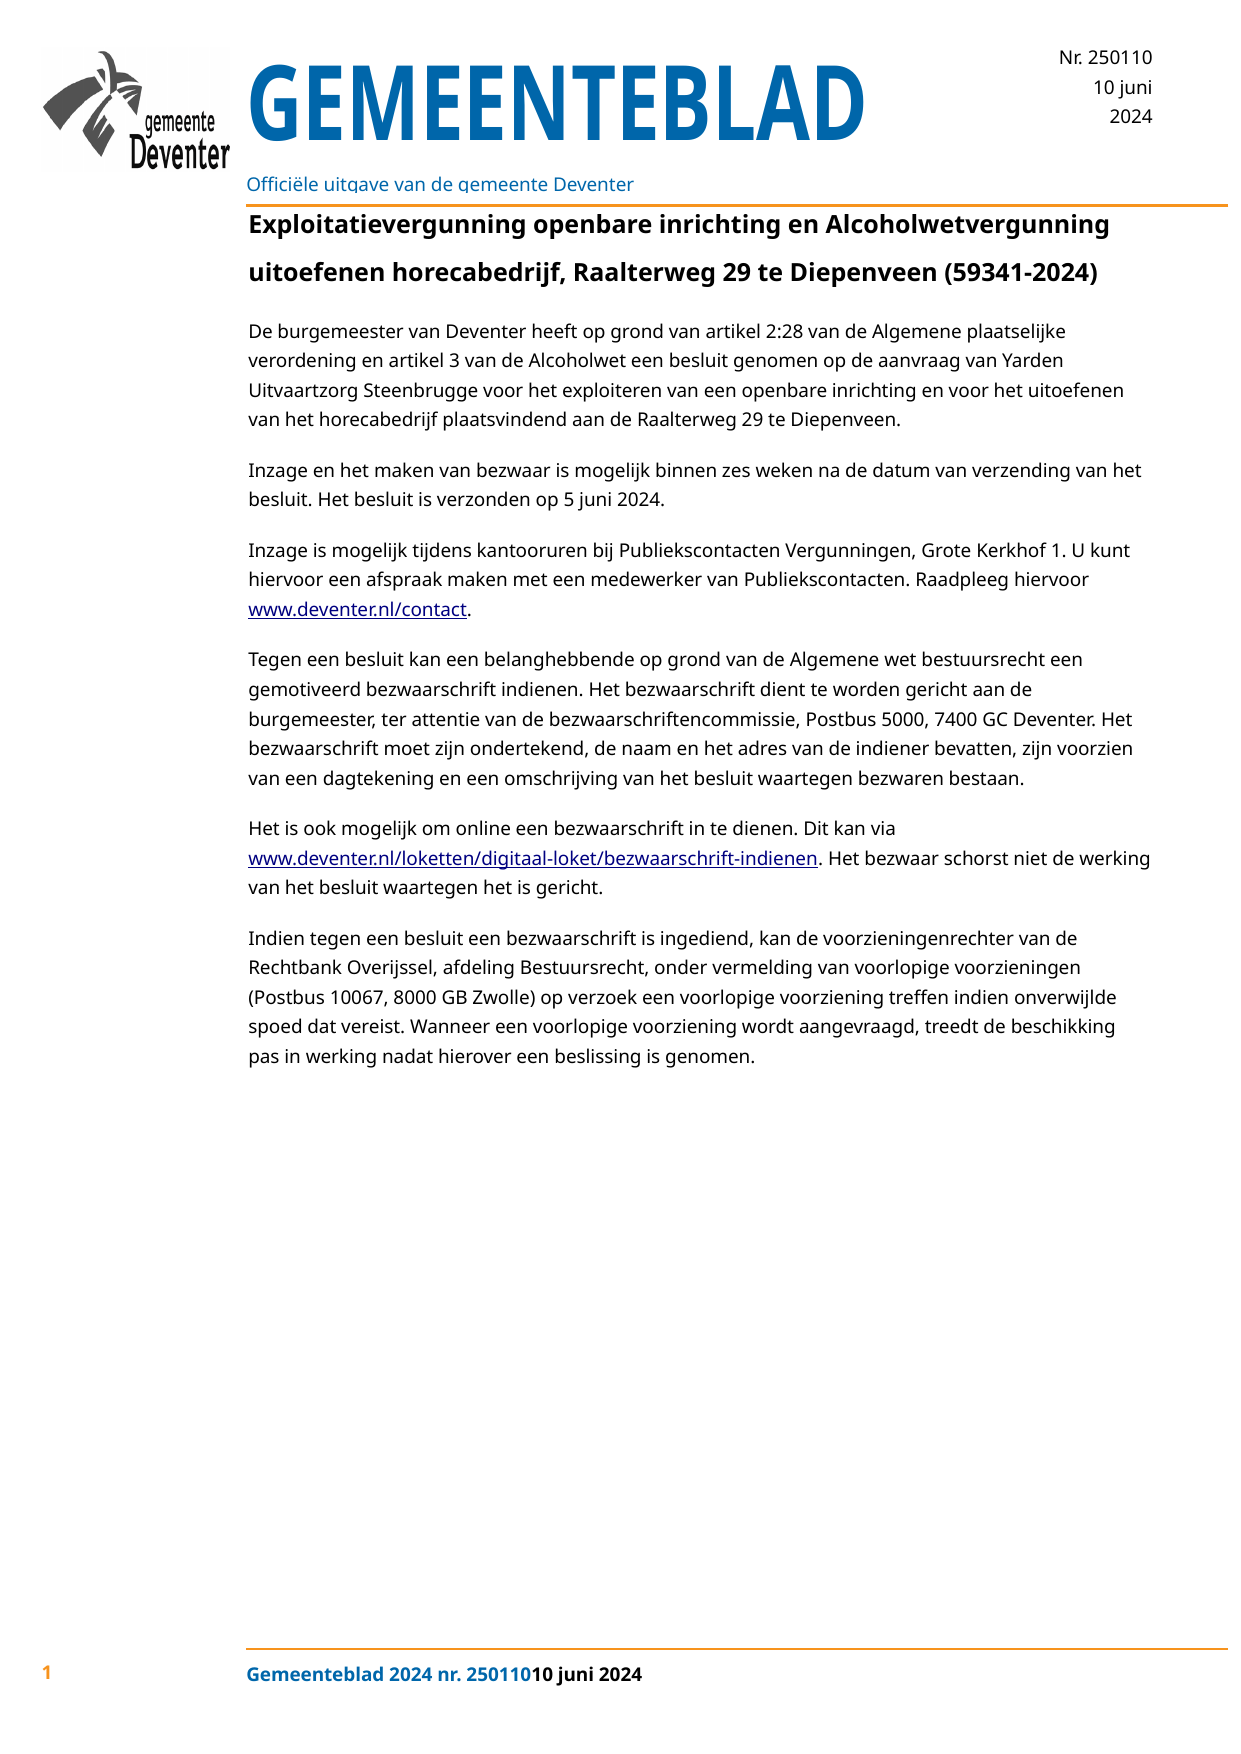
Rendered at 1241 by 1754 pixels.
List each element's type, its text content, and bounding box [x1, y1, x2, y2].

text Inzage en het maken van bezwaar is mogelijk binnen zes weken na de datum van verzending van het besluit. Het besluit is verzonden op 5 juni 2024. [248, 457, 1152, 512]
text De burgemeester van Deventer heeft op grond van artikel 2:28 van de Algemene plaatselijke verordening en artikel 3 van de Alcoholwet een besluit genomen op de aanvraag van Yarden Uitvaartzorg Steenbrugge voor het exploiteren van een openbare inrichting en voor het uitoefenen van het horecabedrijf plaatsvindend aan de Raalterweg 29 te Diepenveen. [248, 318, 1152, 432]
text Exploitatievergunning openbare inrichting en Alcoholwetvergunning uitoefenen horecabedrijf, Raalterweg 29 te Diepenveen (59341-2024) [248, 207, 1152, 288]
text Tegen een besluit kan een belanghebbende op grond van de Algemene wet bestuursrecht een gemotiveerd bezwaarschrift indienen. Het bezwaarschrift dient te worden gericht aan de burgemeester, ter attentie van de bezwaarschriftencommissie, Postbus 5000, 7400 GC Deventer. Het bezwaarschrift moet zijn ondertekend, de naam en het adres van de indiener bevatten, zijn voorzien van een dagtekening en een omschrijving van het besluit waartegen bezwaren bestaan. [248, 647, 1152, 791]
text Het is ook mogelijk om online een bezwaarschrift in te dienen. Dit kan via www.deventer.nl/loketten/digitaal-loket/bezwaarschrift-indienen. Het bezwaar schorst niet de werking van het besluit waartegen het is gericht. [248, 815, 1152, 900]
text Inzage is mogelijk tijdens kantooruren bij Publiekscontacten Vergunningen, Grote Kerkhof 1. U kunt hiervoor een afspraak maken met een medewerker van Publiekscontacten. Raadpleeg hiervoor www.deventer.nl/contact. [248, 537, 1152, 622]
text Indien tegen een besluit een bezwaarschrift is ingediend, kan de voorzieningenrechter van de Rechtbank Overijssel, afdeling Bestuursrecht, onder vermelding van voorlopige voorzieningen (Postbus 10067, 8000 GB Zwolle) op verzoek een voorlopige voorziening treffen indien onverwijlde spoed dat vereist. Wanneer een voorlopige voorziening wordt aangevraagd, treedt de beschikking pas in werking nadat hierover een beslissing is genomen. [248, 925, 1152, 1069]
picture [41, 47, 231, 172]
